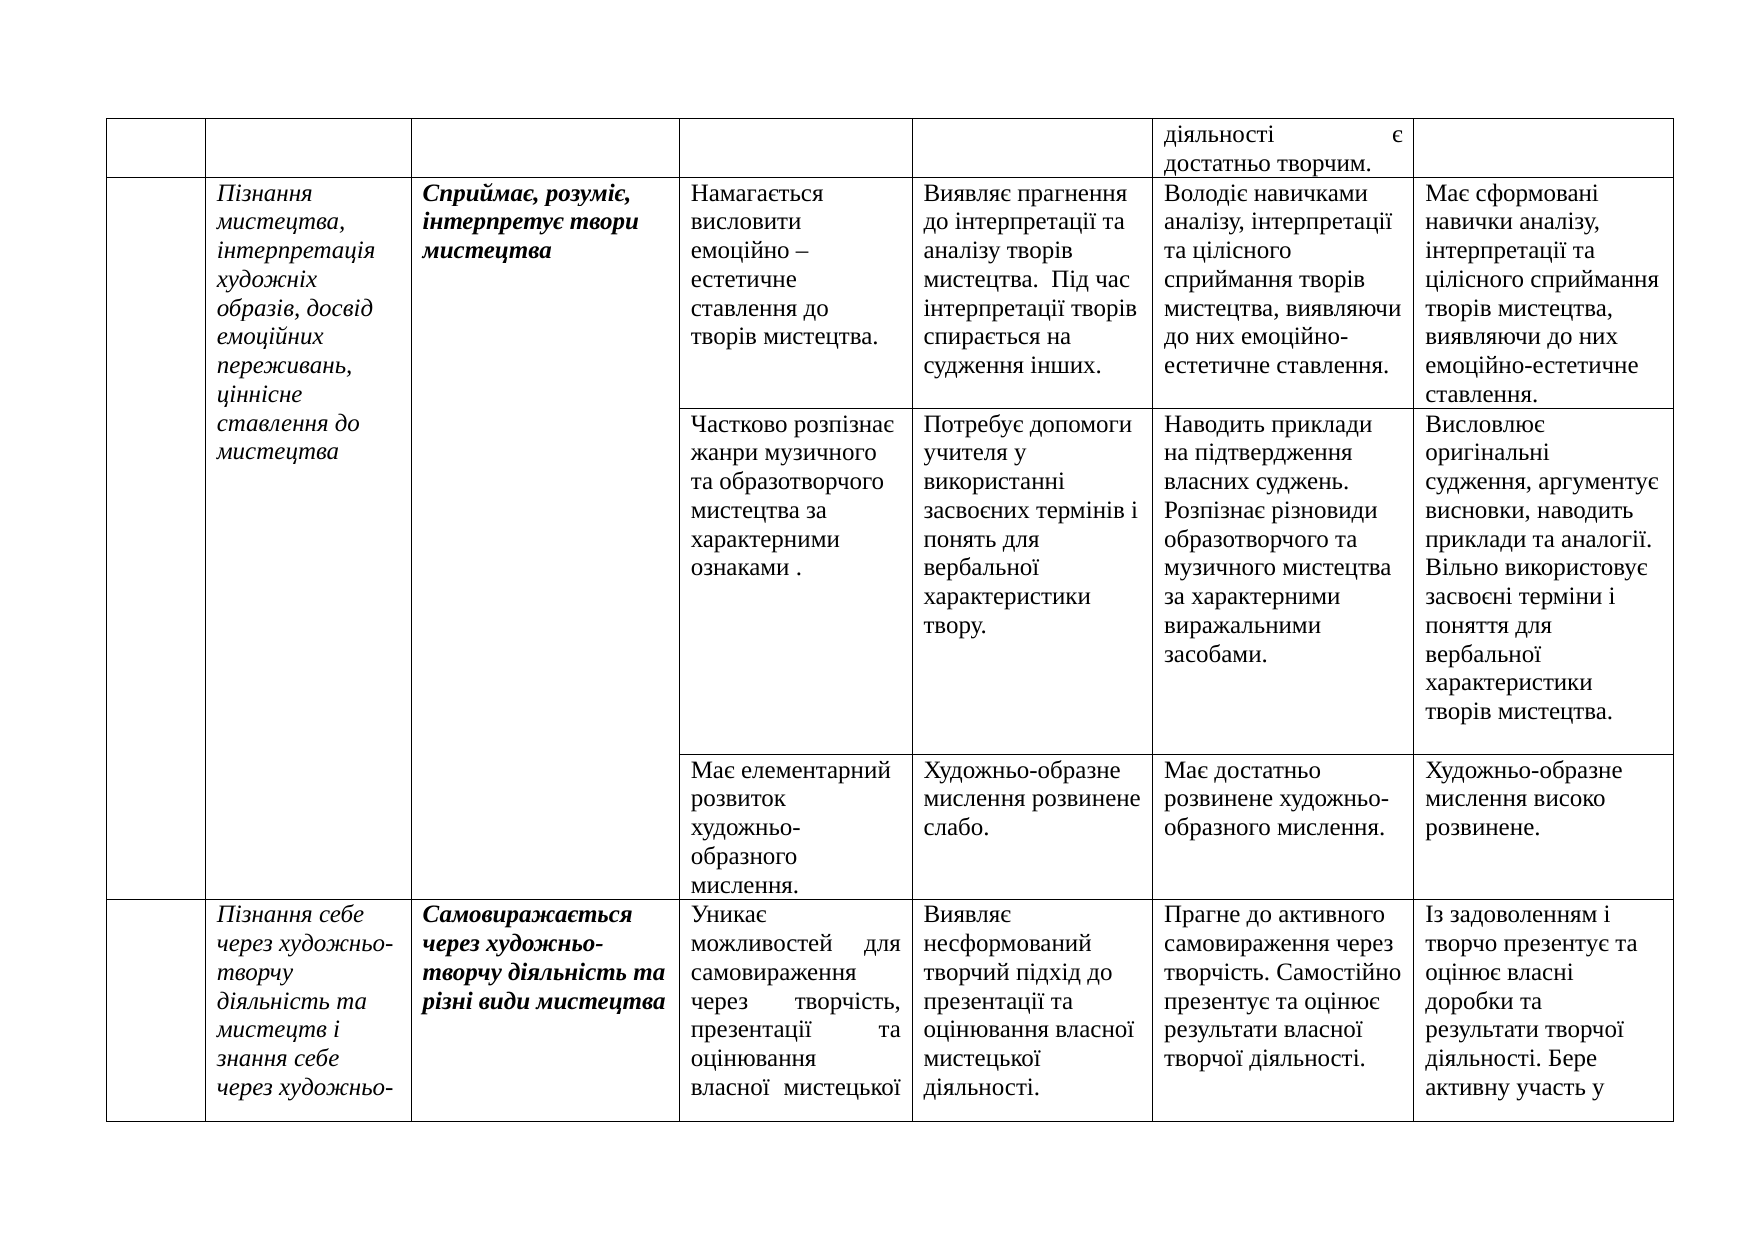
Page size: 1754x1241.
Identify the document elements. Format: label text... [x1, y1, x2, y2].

table_cell Володіє навичками аналізу, інтерпретації та цілісного сприймання творів мистецтва, виявляючи до них емоційно-естетичне ставлення. [1153, 178, 1413, 408]
table_cell Сприймає, розуміє, інтерпретує твори мистецтва [412, 178, 679, 898]
table_cell Із задоволенням і творчо презентує та оцінює власні доробки та результати творчої діяльності. Бере активну участь у [1414, 900, 1673, 1121]
table_cell [206, 119, 411, 177]
table_cell [412, 119, 679, 177]
table_cell Частково розпізнає жанри музичного та образотворчого мистецтва за характерними ознаками . [680, 409, 912, 754]
table_cell Має сформовані навички аналізу, інтерпретації та цілісного сприймання творів мистецтва, виявляючи до них емоційно-естетичне ставлення. [1414, 178, 1673, 408]
table_cell Прагне до активного самовираження через творчість. Самостійно презентує та оцінює результати власної творчої діяльності. [1153, 900, 1413, 1121]
table_cell Художньо-образне мислення розвинене слабо. [913, 755, 1152, 898]
table_cell [913, 119, 1152, 177]
table_cell [107, 178, 205, 898]
table_cell Наводить приклади на підтвердження власних суджень. Розпізнає різновиди образотворчого та музичного мистецтва за характерними виражальними засобами. [1153, 409, 1413, 754]
table_cell Уникає можливостей для самовираження через творчість, презентації та оцінювання власної мистецької [680, 900, 912, 1121]
table_cell Виявляє прагнення до інтерпретації та аналізу творів мистецтва. Під час інтерпретації творів спирається на судження інших. [913, 178, 1152, 408]
table_cell Намагається висловити емоційно – естетичне ставлення до творів мистецтва. [680, 178, 912, 408]
table_cell Виявляє несформований творчий підхід до презентації та оцінювання власної мистецької діяльності. [913, 900, 1152, 1121]
table_cell Самовиражається через художньо-творчу діяльність та різні види мистецтва [412, 900, 679, 1121]
table_cell Має елементарний розвиток художньо-образного мислення. [680, 755, 912, 898]
table_cell Художньо-образне мислення високо розвинене. [1414, 755, 1673, 898]
table_cell [107, 119, 205, 177]
table_cell [1414, 119, 1673, 177]
table_cell Потребує допомоги учителя у використанні засвоєних термінів і понять для вербальної характеристики твору. [913, 409, 1152, 754]
table_cell Пізнання мистецтва, інтерпретація художніх образів, досвід емоційних переживань, ціннісне ставлення до мистецтва [206, 178, 411, 898]
table_cell Висловлює оригінальні судження, аргументує висновки, наводить приклади та аналогії. Вільно використовує засвоєні терміни і поняття для вербальної характеристики творів мистецтва. [1414, 409, 1673, 754]
table_cell Пізнання себе через художньо-творчу діяльність та мистецтв і знання себе через художньо- [206, 900, 411, 1121]
table_cell діяльності є достатньо творчим. [1153, 119, 1413, 177]
table_cell Має достатньо розвинене художньо-образного мислення. [1153, 755, 1413, 898]
table_cell [680, 119, 912, 177]
table_cell [107, 900, 205, 1121]
